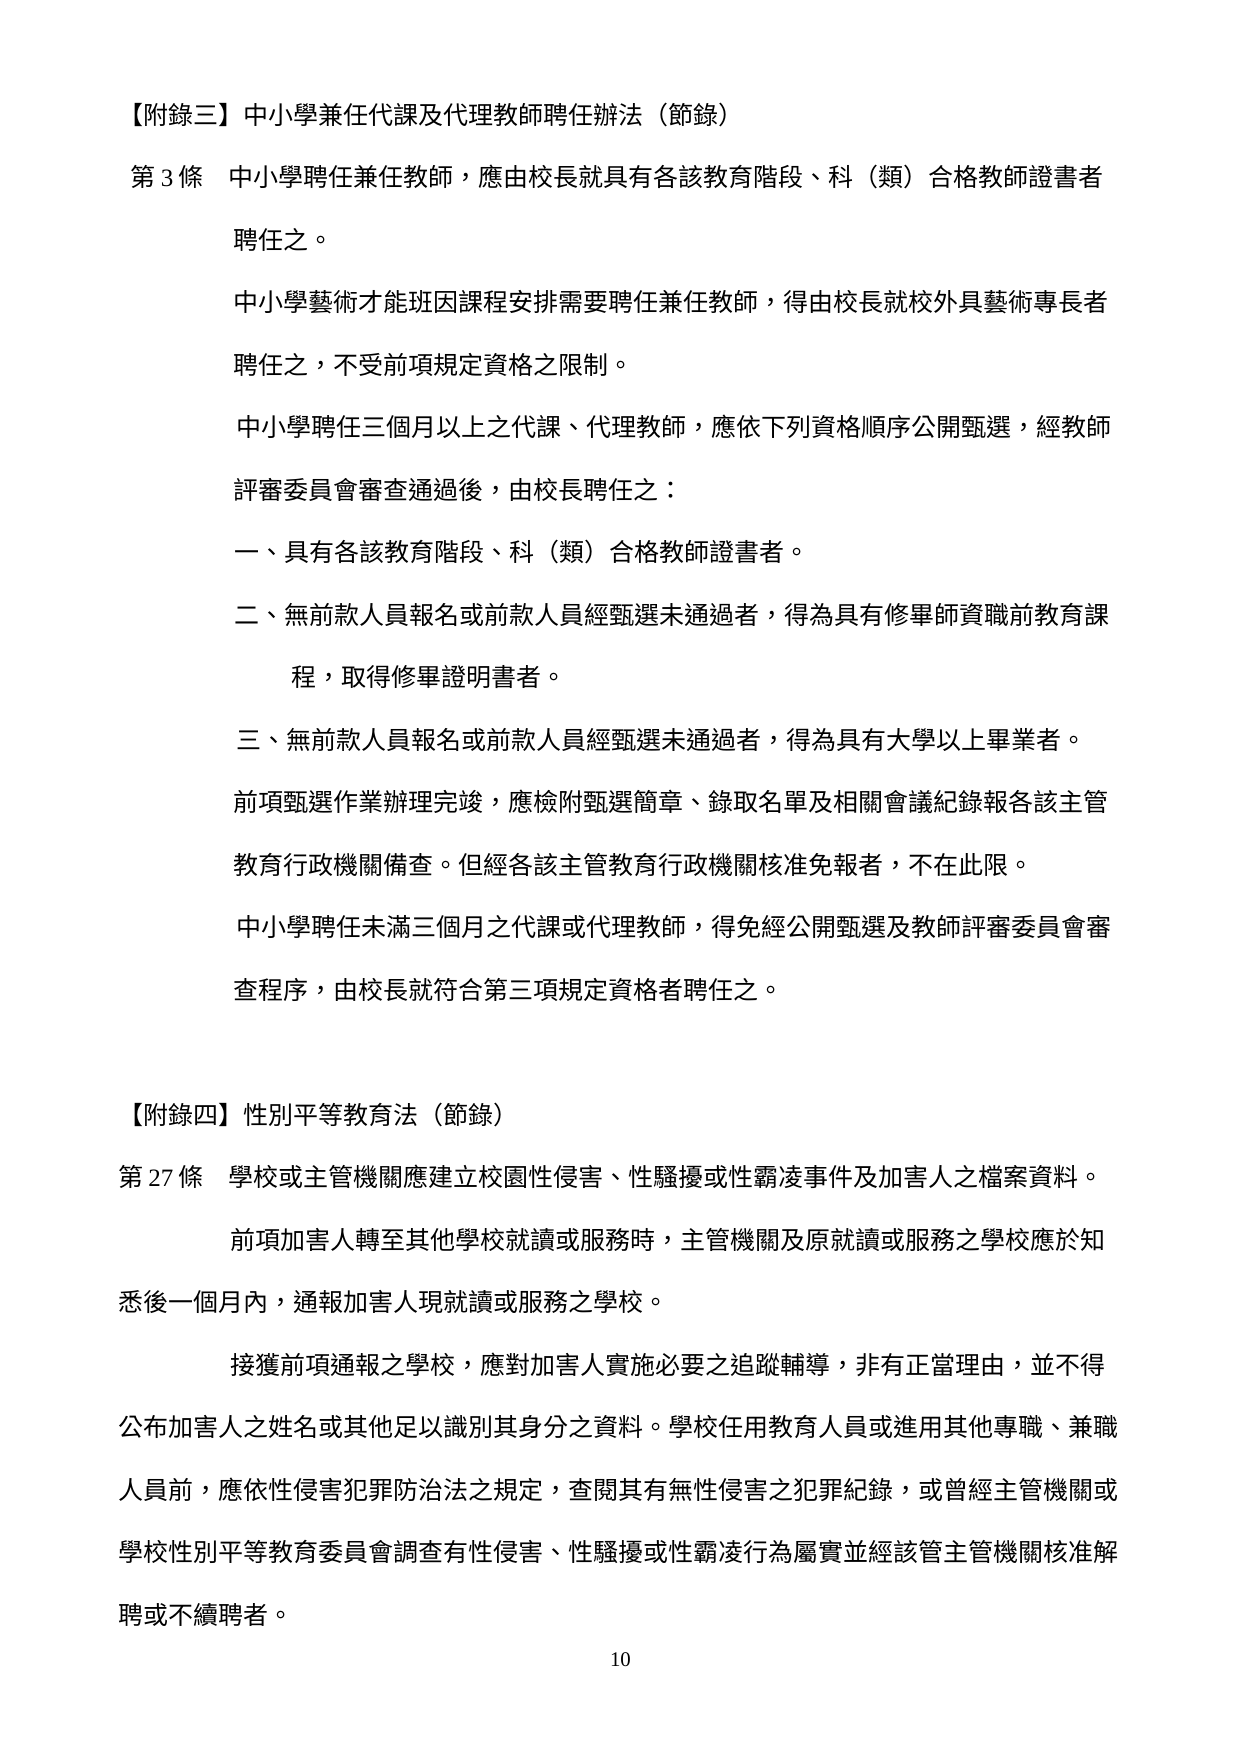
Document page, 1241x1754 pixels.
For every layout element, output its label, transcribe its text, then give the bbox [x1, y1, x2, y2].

text 第27條 學校或主管機關應建立校園性侵害、性騷擾或性霸凌事件及加害人之檔案資料。 [118, 1134, 1122, 1197]
text 二、無前款人員報名或前款人員經甄選未通過者，得為具有修畢師資職前教育課程，取得修畢證明書者。 [234, 572, 1122, 697]
text 前項加害人轉至其他學校就讀或服務時，主管機關及原就讀或服務之學校應於知悉後一個月內，通報加害人現就讀或服務之學校。 [118, 1197, 1122, 1322]
text 三、無前款人員報名或前款人員經甄選未通過者，得為具有大學以上畢業者。 [233, 697, 1122, 759]
text 中小學藝術才能班因課程安排需要聘任兼任教師，得由校長就校外具藝術專長者聘任之，不受前項規定資格之限制。 [233, 259, 1122, 384]
text 前項甄選作業辦理完竣，應檢附甄選簡章、錄取名單及相關會議紀錄報各該主管教育行政機關備查。但經各該主管教育行政機關核准免報者，不在此限。 [233, 759, 1122, 884]
text 【附錄三】中小學兼任代課及代理教師聘任辦法（節錄） [118, 72, 1122, 134]
text 【附錄四】性別平等教育法（節錄） [118, 1072, 1122, 1134]
text 一、具有各該教育階段、科（類）合格教師證書者。 [233, 509, 1122, 572]
text 接獲前項通報之學校，應對加害人實施必要之追蹤輔導，非有正當理由，並不得公布加害人之姓名或其他足以識別其身分之資料。學校任用教育人員或進用其他專職、兼職人員前，應依性侵害犯罪防治法之規定，查閱其有無性侵害之犯罪紀錄，或曾經主管機關或學校性別平等教育委員會調查有性侵害、性騷擾或性霸凌行為屬實並經該管主管機關核准解聘或不續聘者。 [118, 1322, 1122, 1634]
text 第3條 中小學聘任兼任教師，應由校長就具有各該教育階段、科（類）合格教師證書者聘任之。 [131, 134, 1122, 259]
text 中小學聘任未滿三個月之代課或代理教師，得免經公開甄選及教師評審委員會審查程序，由校長就符合第三項規定資格者聘任之。 [233, 884, 1122, 1009]
text 中小學聘任三個月以上之代課、代理教師，應依下列資格順序公開甄選，經教師評審委員會審查通過後，由校長聘任之： [233, 384, 1122, 509]
